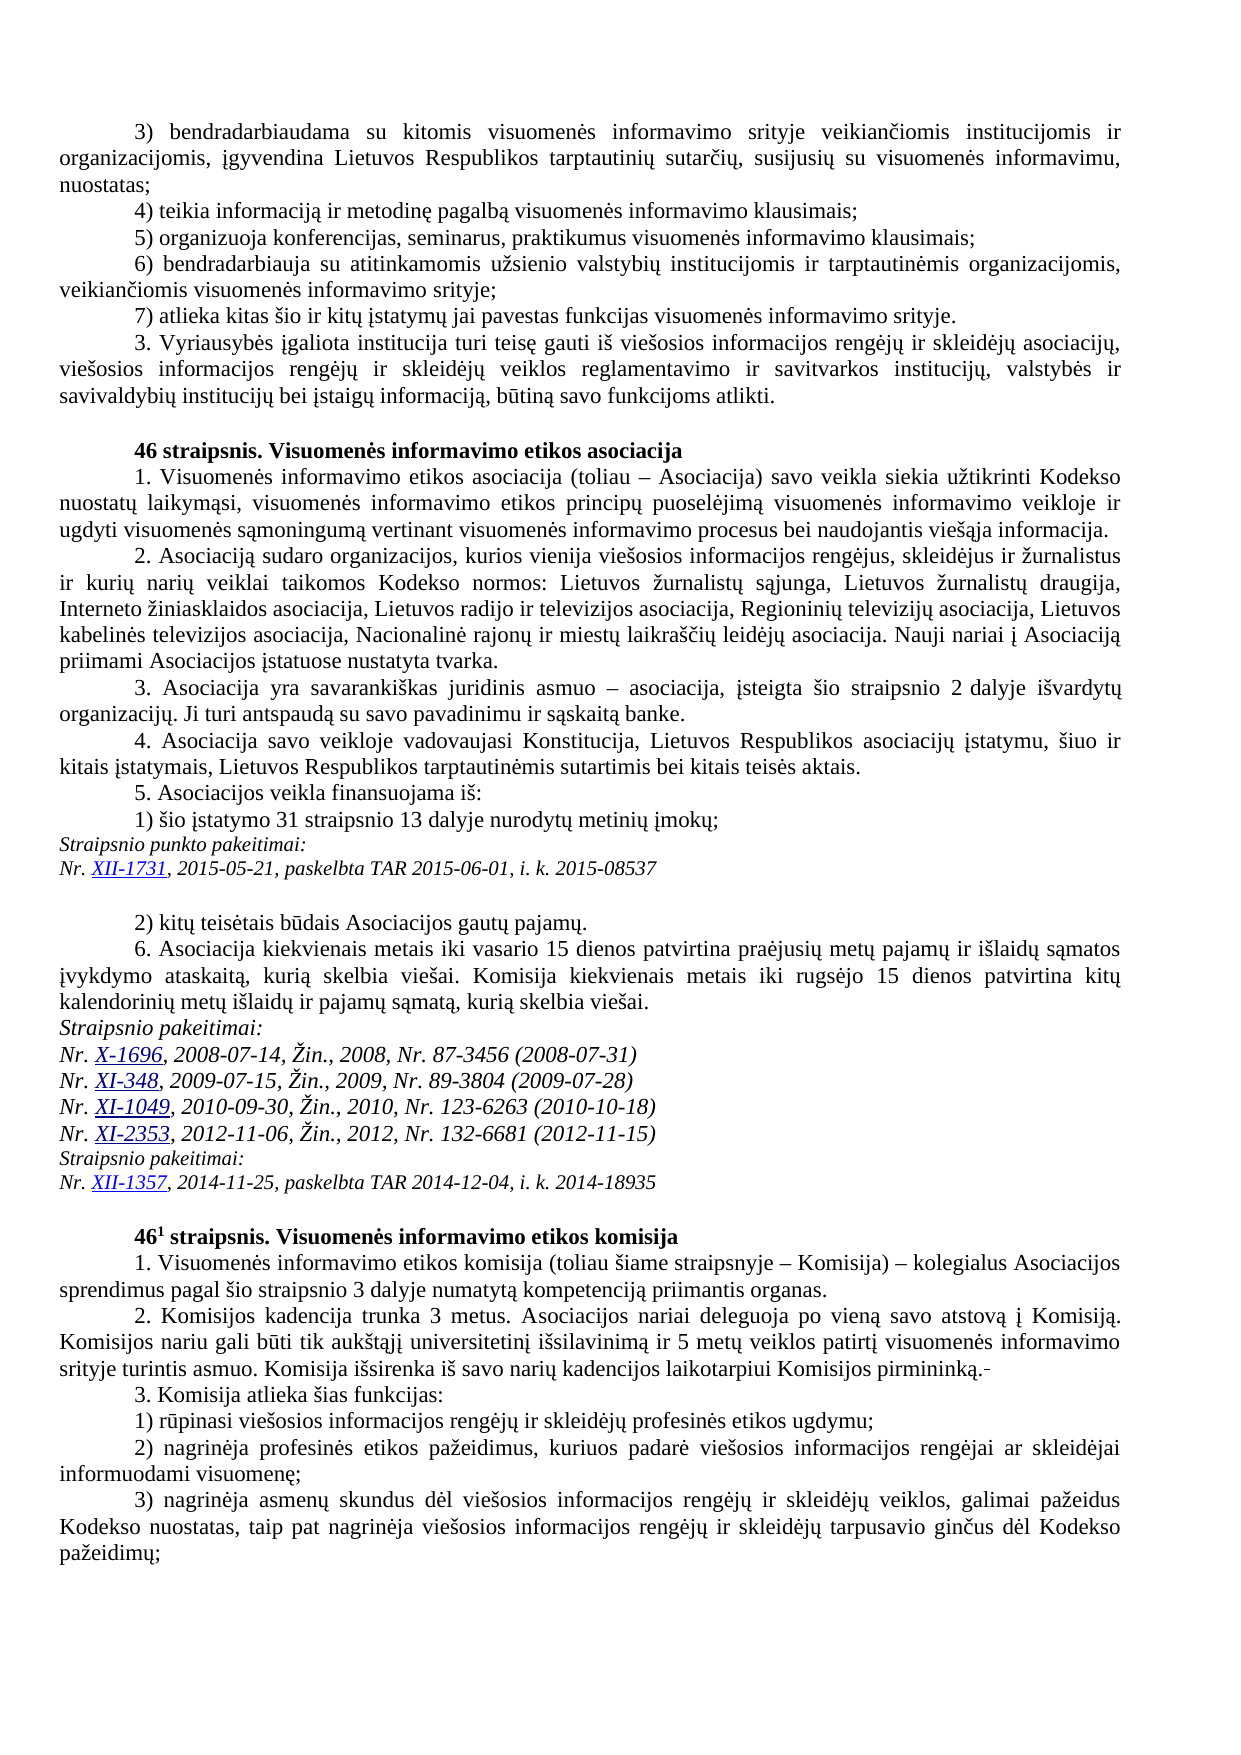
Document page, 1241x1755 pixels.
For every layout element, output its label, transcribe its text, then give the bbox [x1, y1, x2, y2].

text 6) bendradarbiauja su atitinkamomis užsienio valstybių institucijomis ir tarptautinėmis organizacijomis, veikiančiomis visuomenės informavimo srityje; [59, 250, 1122, 303]
text Nr. XII-1731, 2015-05-21, paskelbta TAR 2015-06-01, i. k. 2015-08537 [59, 856, 1122, 880]
text 46 straipsnis. Visuomenės informavimo etikos asociacija [59, 437, 1122, 463]
text 1) šio įstatymo 31 straipsnio 13 dalyje nurodytų metinių įmokų; [59, 806, 1122, 832]
text 2. Komisijos kadencija trunka 3 metus. Asociacijos nariai deleguoja po vieną savo atstovą į Komisiją. Komisijos nariu gali būti tik aukštąjį universitetinį išsilavinimą ir 5 metų veiklos patirtį visuomenės informavimo srityje turintis asmuo. Komisija išsirenka iš savo narių kadencijos laikotarpiui Komisijos pirmininką. [59, 1302, 1122, 1381]
text 4. Asociacija savo veikloje vadovaujasi Konstitucija, Lietuvos Respublikos asociacijų įstatymu, šiuo ir kitais įstatymais, Lietuvos Respublikos tarptautinėmis sutartimis bei kitais teisės aktais. [59, 727, 1122, 779]
text 5. Asociacijos veikla finansuojama iš: [59, 779, 1122, 806]
text Nr. XI-1049, 2010-09-30, Žin., 2010, Nr. 123-6263 (2010-10-18) [59, 1093, 1122, 1120]
text 7) atlieka kitas šio ir kitų įstatymų jai pavestas funkcijas visuomenės informavimo srityje. [59, 303, 1122, 329]
text 2. Asociaciją sudaro organizacijos, kurios vienija viešosios informacijos rengėjus, skleidėjus ir žurnalistus ir kurių narių veiklai taikomos Kodekso normos: Lietuvos žurnalistų sąjunga, Lietuvos žurnalistų draugija, Interneto žiniasklaidos asociacija, Lietuvos radijo ir televizijos asociacija, Regioninių televizijų asociacija, Lietuvos kabelinės televizijos asociacija, Nacionalinė rajonų ir miestų laikraščių leidėjų asociacija. Nauji nariai į Asociaciją priimami Asociacijos įstatuose nustatyta tvarka. [59, 542, 1122, 674]
text 6. Asociacija kiekvienais metais iki vasario 15 dienos patvirtina praėjusių metų pajamų ir išlaidų sąmatos įvykdymo ataskaitą, kurią skelbia viešai. Komisija kiekvienais metais iki rugsėjo 15 dienos patvirtina kitų kalendorinių metų išlaidų ir pajamų sąmatą, kurią skelbia viešai. [59, 935, 1122, 1014]
text Nr. XI-2353, 2012-11-06, Žin., 2012, Nr. 132-6681 (2012-11-15) [59, 1120, 1122, 1146]
text 1) rūpinasi viešosios informacijos rengėjų ir skleidėjų profesinės etikos ugdymu; [59, 1407, 1122, 1434]
text Straipsnio pakeitimai: [59, 1146, 1122, 1170]
text Nr. X-1696, 2008-07-14, Žin., 2008, Nr. 87-3456 (2008-07-31) [59, 1041, 1122, 1067]
text 1. Visuomenės informavimo etikos komisija (toliau šiame straipsnyje – Komisija) – kolegialus Asociacijos sprendimus pagal šio straipsnio 3 dalyje numatytą kompetenciją priimantis organas. [59, 1249, 1122, 1302]
text 3. Vyriausybės įgaliota institucija turi teisę gauti iš viešosios informacijos rengėjų ir skleidėjų asociacijų, viešosios informacijos rengėjų ir skleidėjų veiklos reglamentavimo ir savitvarkos institucijų, valstybės ir savivaldybių institucijų bei įstaigų informaciją, būtiną savo funkcijoms atlikti. [59, 329, 1122, 408]
text Nr. XI-348, 2009-07-15, Žin., 2009, Nr. 89-3804 (2009-07-28) [59, 1067, 1122, 1093]
text 3) bendradarbiaudama su kitomis visuomenės informavimo srityje veikiančiomis institucijomis ir organizacijomis, įgyvendina Lietuvos Respublikos tarptautinių sutarčių, susijusių su visuomenės informavimu, nuostatas; [59, 118, 1122, 197]
text 3. Komisija atlieka šias funkcijas: [59, 1381, 1122, 1407]
text Straipsnio punkto pakeitimai: [59, 832, 1122, 856]
text 3. Asociacija yra savarankiškas juridinis asmuo – asociacija, įsteigta šio straipsnio 2 dalyje išvardytų organizacijų. Ji turi antspaudą su savo pavadinimu ir sąskaitą banke. [59, 674, 1122, 727]
text Straipsnio pakeitimai: [59, 1014, 1122, 1041]
text 1. Visuomenės informavimo etikos asociacija (toliau – Asociacija) savo veikla siekia užtikrinti Kodekso nuostatų laikymąsi, visuomenės informavimo etikos principų puoselėjimą visuomenės informavimo veikloje ir ugdyti visuomenės sąmoningumą vertinant visuomenės informavimo procesus bei naudojantis viešąja informacija. [59, 463, 1122, 542]
text 2) kitų teisėtais būdais Asociacijos gautų pajamų. [59, 909, 1122, 935]
text Nr. XII-1357, 2014-11-25, paskelbta TAR 2014-12-04, i. k. 2014-18935 [59, 1170, 1122, 1194]
text 461 straipsnis. Visuomenės informavimo etikos komisija [59, 1223, 1122, 1249]
text 2) nagrinėja profesinės etikos pažeidimus, kuriuos padarė viešosios informacijos rengėjai ar skleidėjai informuodami visuomenę; [59, 1434, 1122, 1487]
text 4) teikia informaciją ir metodinę pagalbą visuomenės informavimo klausimais; [59, 197, 1122, 223]
text 3) nagrinėja asmenų skundus dėl viešosios informacijos rengėjų ir skleidėjų veiklos, galimai pažeidus Kodekso nuostatas, taip pat nagrinėja viešosios informacijos rengėjų ir skleidėjų tarpusavio ginčus dėl Kodekso pažeidimų; [59, 1487, 1122, 1566]
text 5) organizuoja konferencijas, seminarus, praktikumus visuomenės informavimo klausimais; [59, 223, 1122, 250]
